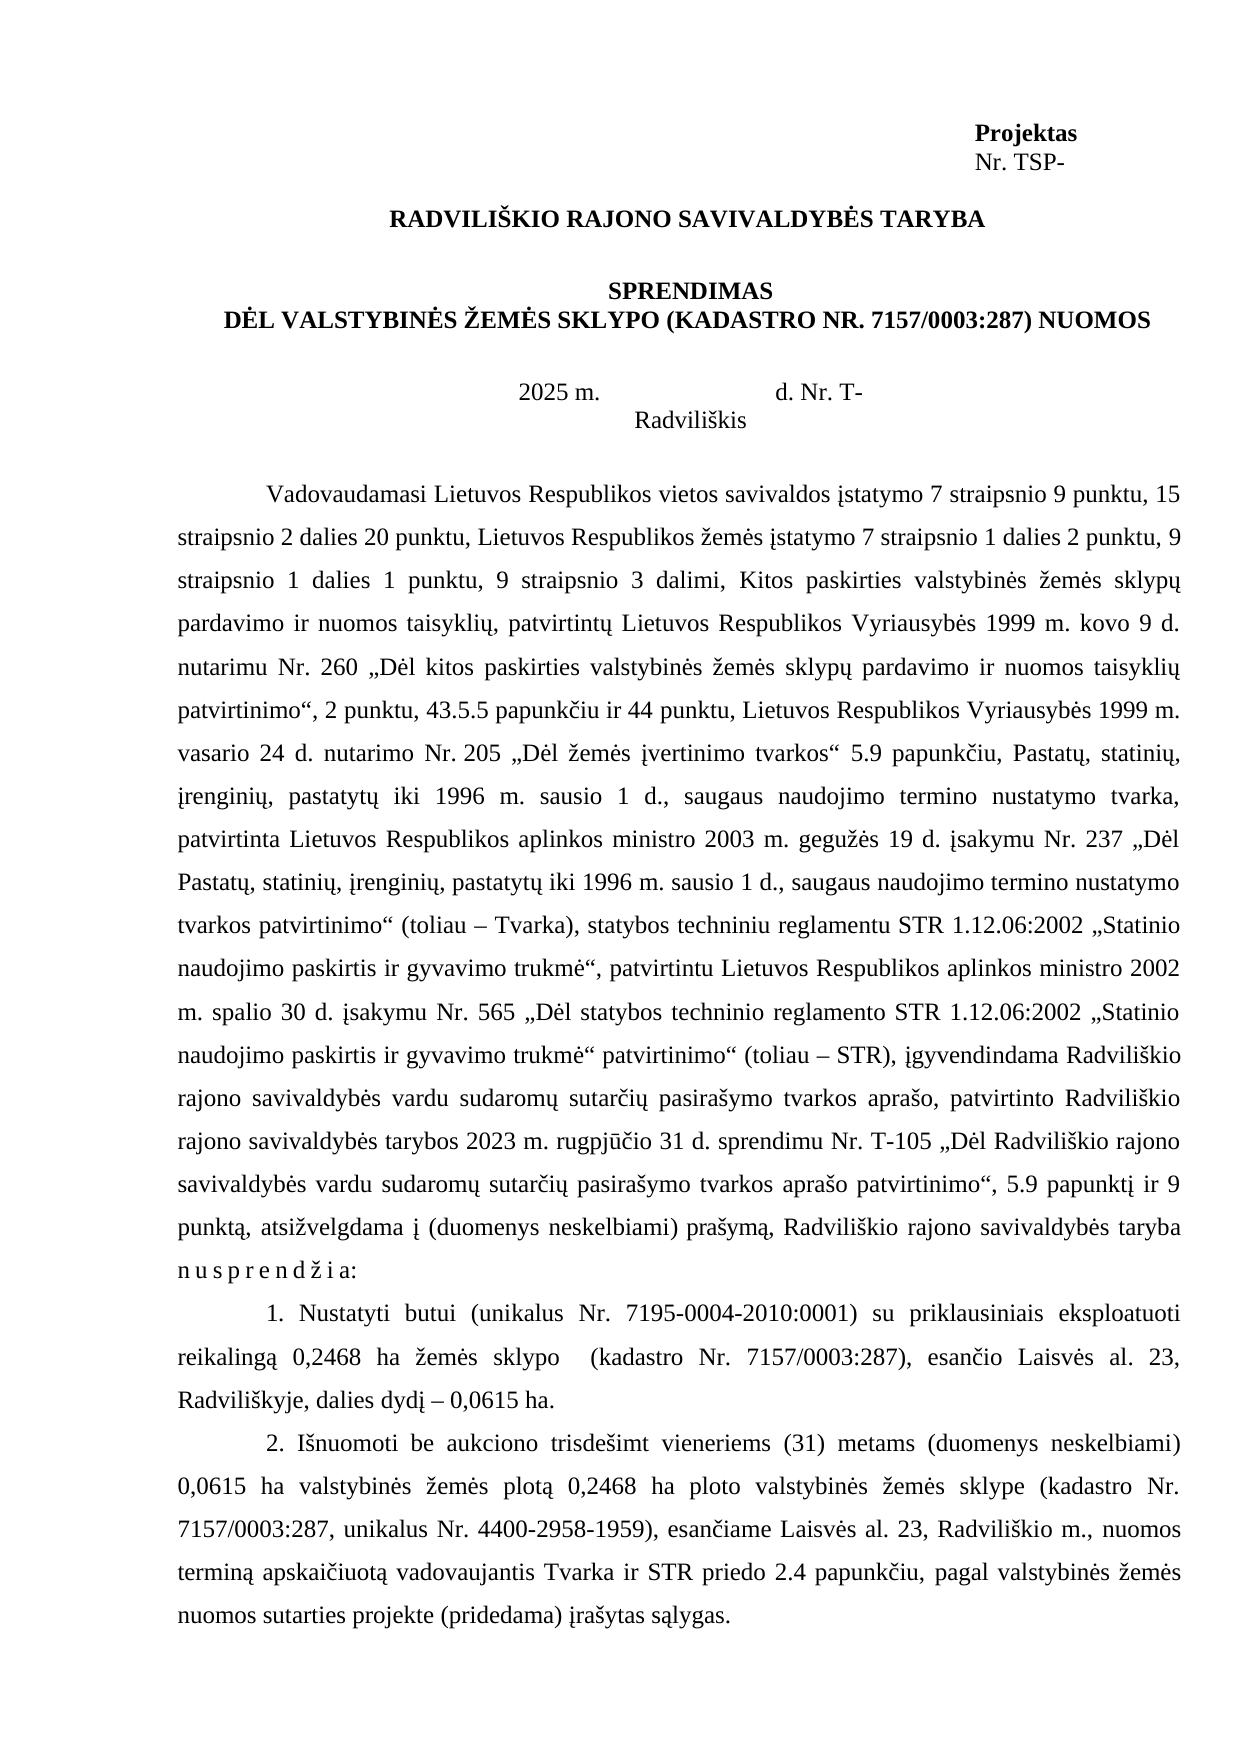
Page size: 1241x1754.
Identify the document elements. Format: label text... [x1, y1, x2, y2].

table_cell [177, 233, 1204, 276]
table_cell SPRENDIMAS [177, 276, 1204, 305]
text 1. Nustatyti butui (unikalus Nr. 7195-0004-2010:0001) su priklausiniais eksploatuoti reikalingą 0,2468 ha žemės sklypo (kadastro Nr. 7157/0003:287), esančio Laisvės al. 23, Radviliškyje, dalies dydį – 0,0615 ha. [177, 1298, 1181, 1413]
text Projektas [974, 118, 1181, 147]
table_cell [177, 334, 1204, 377]
text 2. Išnuomoti be aukciono trisdešimt vieneriems (31) metams (duomenys neskelbiami) 0,0615 ha valstybinės žemės plotą 0,2468 ha ploto valstybinės žemės sklype (kadastro Nr. 7157/0003:287, unikalus Nr. 4400-2958-1959), esančiame Laisvės al. 23, Radviliškio m., nuomos terminą apskaičiuotą vadovaujantis Tvarka ir STR priedo 2.4 papunkčiu, pagal valstybinės žemės nuomos sutarties projekte (pridedama) įrašytas sąlygas. [177, 1428, 1181, 1629]
table_cell DĖL VALSTYBINĖS ŽEMĖS sklypo (kadastro Nr. 7157/0003:287) nuomos [177, 305, 1204, 334]
table_cell Radviliškis [177, 405, 1204, 436]
text Nr. TSP- [974, 147, 1181, 176]
table_cell 2025 m. d. Nr. T- [177, 377, 1204, 405]
table_cell [177, 436, 1204, 479]
text Vadovaudamasi Lietuvos Respublikos vietos savivaldos įstatymo 7 straipsnio 9 punktu, 15 straipsnio 2 dalies 20 punktu, Lietuvos Respublikos žemės įstatymo 7 straipsnio 1 dalies 2 punktu, 9 straipsnio 1 dalies 1 punktu, 9 straipsnio 3 dalimi, Kitos paskirties valstybinės žemės sklypų pardavimo ir nuomos taisyklių, patvirtintų Lietuvos Respublikos Vyriausybės 1999 m. kovo 9 d. nutarimu Nr. 260 „Dėl kitos paskirties valstybinės žemės sklypų pardavimo ir nuomos taisyklių patvirtinimo“, 2 punktu, 43.5.5 papunkčiu ir 44 punktu, Lietuvos Respublikos Vyriausybės 1999 m. vasario 24 d. nutarimo Nr. 205 „Dėl žemės įvertinimo tvarkos“ 5.9 papunkčiu, Pastatų, statinių, įrenginių, pastatytų iki 1996 m. sausio 1 d., saugaus naudojimo termino nustatymo tvarka, patvirtinta Lietuvos Respublikos aplinkos ministro 2003 m. gegužės 19 d. įsakymu Nr. 237 „Dėl Pastatų, statinių, įrenginių, pastatytų iki 1996 m. sausio 1 d., saugaus naudojimo termino nustatymo tvarkos patvirtinimo“ (toliau – Tvarka), statybos techniniu reglamentu STR 1.12.06:2002 „Statinio naudojimo paskirtis ir gyvavimo trukmė“, patvirtintu Lietuvos Respublikos aplinkos ministro 2002 m. spalio 30 d. įsakymu Nr. 565 „Dėl statybos techninio reglamento STR 1.12.06:2002 „Statinio naudojimo paskirtis ir gyvavimo trukmė“ patvirtinimo“ (toliau – STR), įgyvendindama Radviliškio rajono savivaldybės vardu sudaromų sutarčių pasirašymo tvarkos aprašo, patvirtinto Radviliškio rajono savivaldybės tarybos 2023 m. rugpjūčio 31 d. sprendimu Nr. T-105 „Dėl Radviliškio rajono savivaldybės vardu sudaromų sutarčių pasirašymo tvarkos aprašo patvirtinimo“, 5.9 papunktį ir 9 punktą, atsižvelgdama į (duomenys neskelbiami) prašymą, Radviliškio rajono savivaldybės taryba nusprendžia: [177, 479, 1181, 1284]
table_header RADVILIŠKIO RAJONO SAVIVALDYBĖS TARYBA [177, 204, 1204, 233]
